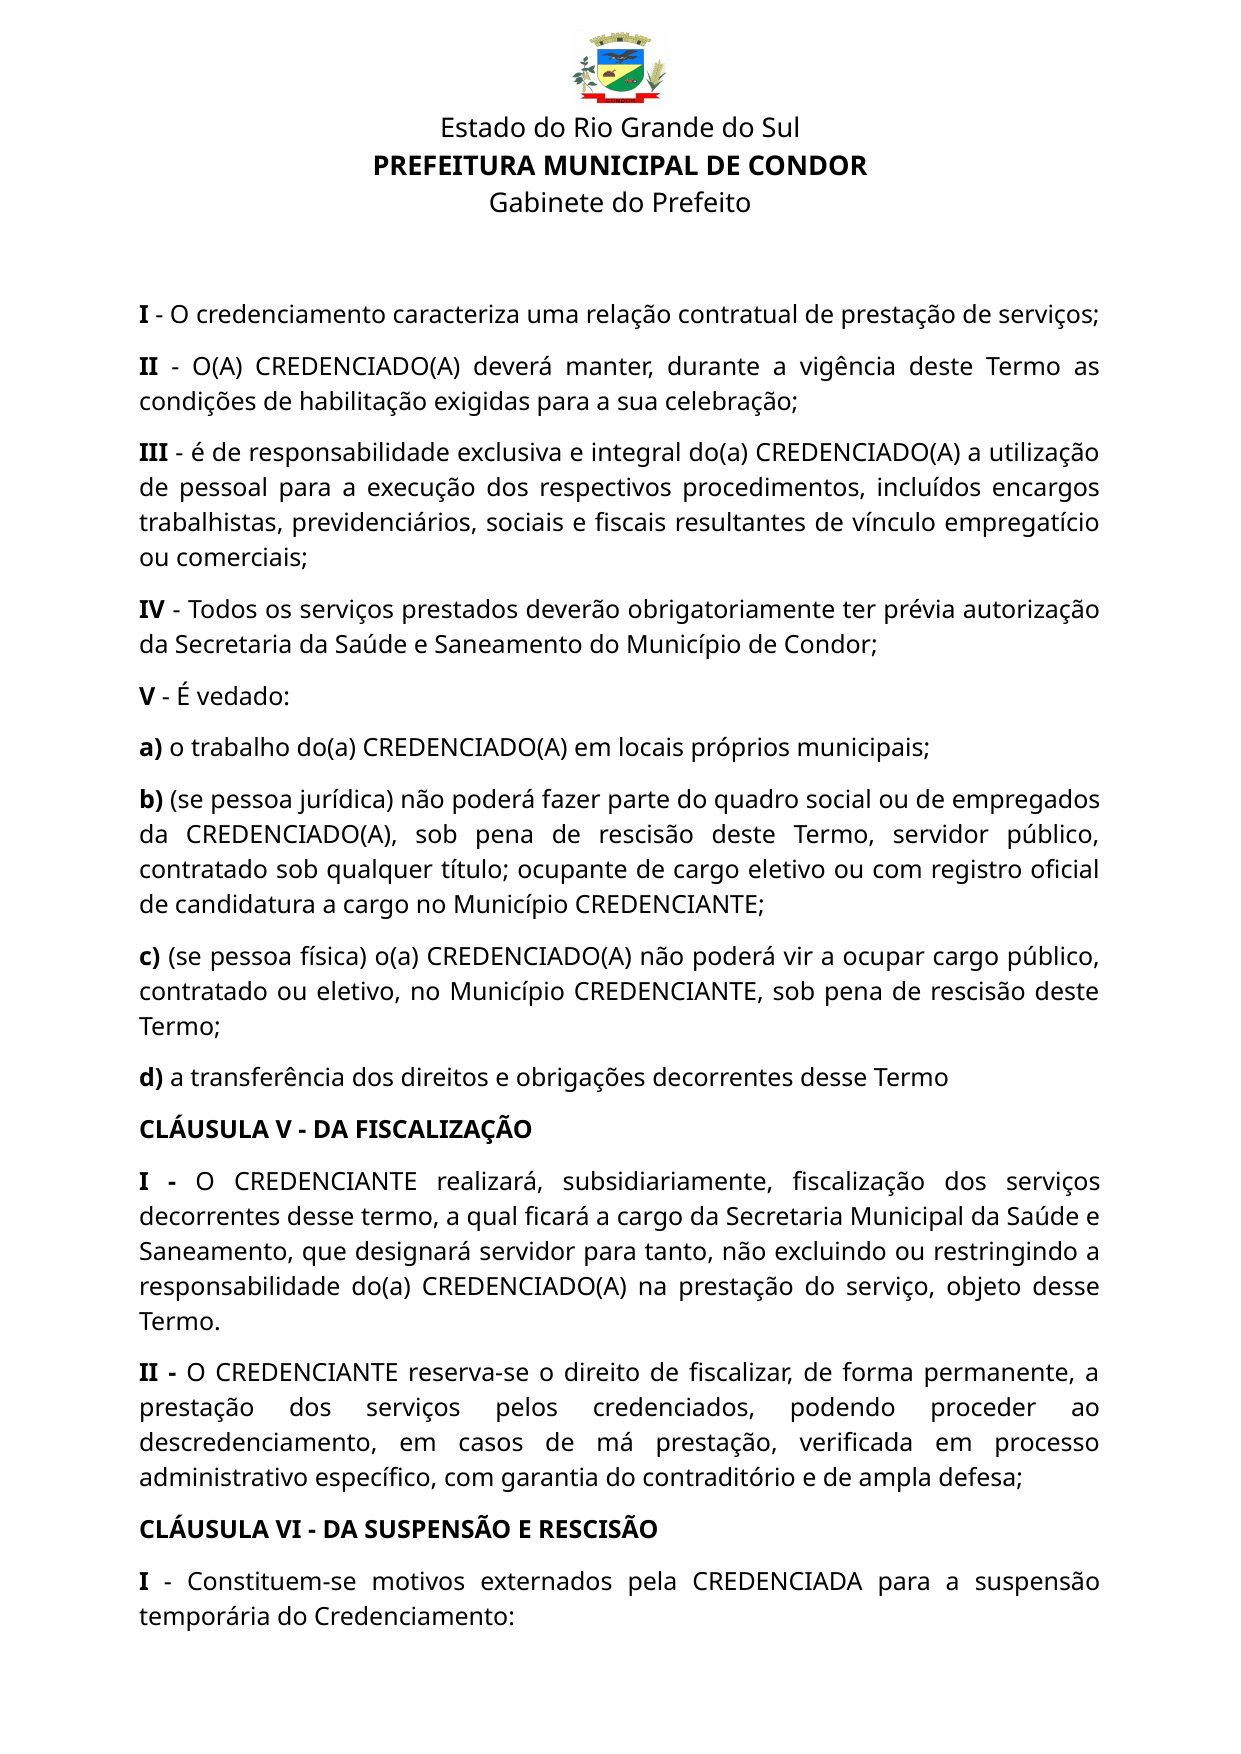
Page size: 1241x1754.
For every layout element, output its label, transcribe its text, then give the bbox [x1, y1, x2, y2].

text V - É vedado: [139, 678, 1101, 712]
text I - Constituem-se motivos externados pela CREDENCIADA para a suspensão temporária do Credenciamento: [139, 1563, 1101, 1632]
text CLÁUSULA V - DA FISCALIZAÇÃO [139, 1112, 1101, 1146]
text II - O CREDENCIANTE reserva-se o direito de fiscalizar, de forma permanente, a prestação dos serviços pelos credenciados, podendo proceder ao descredenciamento, em casos de má prestação, verificada em processo administrativo específico, com garantia do contraditório e de ampla defesa; [139, 1355, 1101, 1494]
text a) o trabalho do(a) CREDENCIADO(A) em locais próprios municipais; [139, 730, 1101, 764]
text II - O(A) CREDENCIADO(A) deverá manter, durante a vigência deste Termo as condições de habilitação exigidas para a sua celebração; [139, 348, 1101, 417]
text d) a transferência dos direitos e obrigações decorrentes desse Termo [139, 1060, 1101, 1094]
text I - O credenciamento caracteriza uma relação contratual de prestação de serviços; [139, 297, 1101, 331]
text IV - Todos os serviços prestados deverão obrigatoriamente ter prévia autorização da Secretaria da Saúde e Saneamento do Município de Condor; [139, 592, 1101, 661]
text b) (se pessoa jurídica) não poderá fazer parte do quadro social ou de empregados da CREDENCIADO(A), sob pena de rescisão deste Termo, servidor público, contratado sob qualquer título; ocupante de cargo eletivo ou com registro oficial de candidatura a cargo no Município CREDENCIANTE; [139, 782, 1101, 921]
text III - é de responsabilidade exclusiva e integral do(a) CREDENCIADO(A) a utilização de pessoal para a execução dos respectivos procedimentos, incluídos encargos trabalhistas, previdenciários, sociais e fiscais resultantes de vínculo empregatício ou comerciais; [139, 435, 1101, 574]
text I - O CREDENCIANTE realizará, subsidiariamente, fiscalização dos serviços decorrentes desse termo, a qual ficará a cargo da Secretaria Municipal da Saúde e Saneamento, que designará servidor para tanto, não excluindo ou restringindo a responsabilidade do(a) CREDENCIADO(A) na prestação do serviço, objeto desse Termo. [139, 1163, 1101, 1337]
text CLÁUSULA VI - DA SUSPENSÃO E RESCISÃO [139, 1512, 1101, 1546]
text c) (se pessoa física) o(a) CREDENCIADO(A) não poderá vir a ocupar cargo público, contratado ou eletivo, no Município CREDENCIANTE, sob pena de rescisão deste Termo; [139, 938, 1101, 1042]
